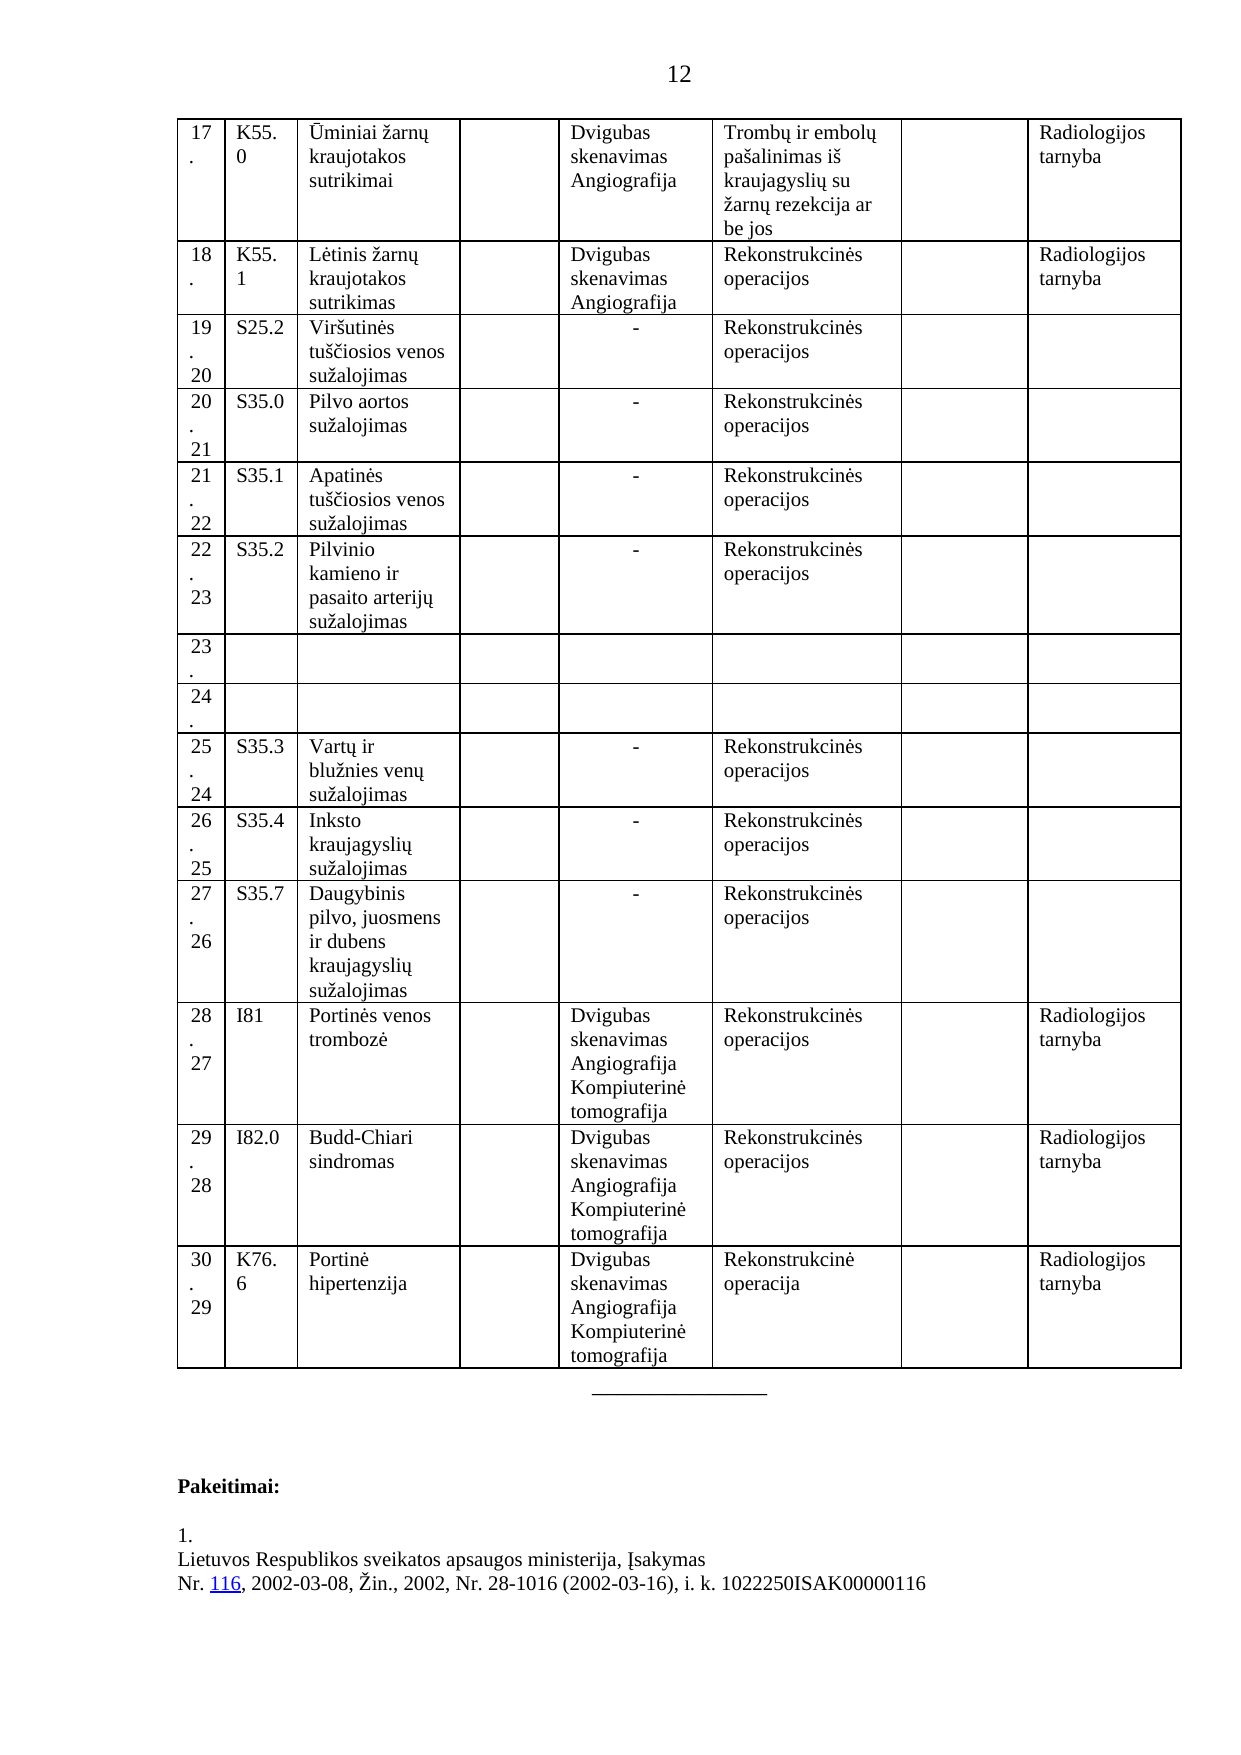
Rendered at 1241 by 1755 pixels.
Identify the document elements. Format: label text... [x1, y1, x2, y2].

table_cell [902, 684, 1027, 732]
table_cell [902, 120, 1027, 240]
text 1. [177, 1522, 1181, 1547]
table_cell [461, 1125, 558, 1245]
table_cell [902, 734, 1027, 806]
table_cell [902, 1003, 1027, 1123]
table_cell Dvigubas skenavimas Angiografija Kompiuterinė tomografija [560, 1003, 712, 1123]
table_cell Portinės venos trombozė [298, 1003, 459, 1123]
table_cell - [560, 315, 712, 387]
table_cell K55.0 [226, 120, 297, 240]
table_cell K76.6 [226, 1247, 297, 1367]
table_cell Rekonstrukcinė operacija [713, 1247, 901, 1367]
table_cell Radiologijos tarnyba [1029, 120, 1180, 240]
table_cell Apatinės tuščiosios venos sužalojimas [298, 463, 459, 535]
table_cell Rekonstrukcinės operacijos [713, 537, 901, 633]
table_cell [713, 684, 901, 732]
table_cell Radiologijos tarnyba [1029, 242, 1180, 314]
table_cell Dvigubas skenavimas Angiografija Kompiuterinė tomografija [560, 1125, 712, 1245]
table_cell [902, 1125, 1027, 1245]
table_cell - [560, 881, 712, 1002]
text Pakeitimai: [177, 1474, 1181, 1498]
table_cell [461, 1247, 558, 1367]
table_cell S35.3 [226, 734, 297, 806]
table_cell [902, 635, 1027, 682]
table_cell Radiologijos tarnyba [1029, 1125, 1180, 1245]
table_cell Pilvinio kamieno ir pasaito arterijų sužalojimas [298, 537, 459, 633]
table_cell 22. 23 [178, 537, 224, 633]
table_cell [902, 315, 1027, 387]
table_cell 19. 20 [178, 315, 224, 387]
table_cell [902, 242, 1027, 314]
table_cell [461, 315, 558, 387]
table_cell [298, 684, 459, 732]
table_cell [461, 635, 558, 682]
table_cell [1029, 734, 1180, 806]
table_cell [560, 635, 712, 682]
table_cell [902, 537, 1027, 633]
table_cell Pilvo aortos sužalojimas [298, 389, 459, 461]
table_cell - [560, 463, 712, 535]
table_cell [461, 808, 558, 880]
table_cell Daugybinis pilvo, juosmens ir dubens kraujagyslių sužalojimas [298, 881, 459, 1002]
text ______________ [177, 1369, 1181, 1397]
table_cell Radiologijos tarnyba [1029, 1247, 1180, 1367]
table_cell 21. 22 [178, 463, 224, 535]
table_cell [1029, 315, 1180, 387]
table_cell Dvigubas skenavimas Angiografija Kompiuterinė tomografija [560, 1247, 712, 1367]
table_cell [713, 635, 901, 682]
table_cell Rekonstrukcinės operacijos [713, 881, 901, 1002]
table_cell 24. [178, 684, 224, 732]
table_cell [461, 537, 558, 633]
table_cell [1029, 808, 1180, 880]
table_cell [461, 463, 558, 535]
table_cell 18. [178, 242, 224, 314]
text Nr. 116, 2002-03-08, Žin., 2002, Nr. 28-1016 (2002-03-16), i. k. 1022250ISAK00000116 [177, 1571, 1181, 1595]
table_cell Rekonstrukcinės operacijos [713, 808, 901, 880]
table_cell Rekonstrukcinės operacijos [713, 389, 901, 461]
table_cell [902, 1247, 1027, 1367]
table_cell Rekonstrukcinės operacijos [713, 1003, 901, 1123]
table_cell Rekonstrukcinės operacijos [713, 242, 901, 314]
table_cell [461, 684, 558, 732]
table_cell Budd-Chiari sindromas [298, 1125, 459, 1245]
table_cell S35.1 [226, 463, 297, 535]
table_cell 20. 21 [178, 389, 224, 461]
table_cell I82.0 [226, 1125, 297, 1245]
table_cell Vartų ir blužnies venų sužalojimas [298, 734, 459, 806]
table_cell S35.2 [226, 537, 297, 633]
table_cell Viršutinės tuščiosios venos sužalojimas [298, 315, 459, 387]
table_cell - [560, 808, 712, 880]
table_cell - [560, 734, 712, 806]
table_cell 29. 28 [178, 1125, 224, 1245]
table_cell Rekonstrukcinės operacijos [713, 1125, 901, 1245]
table_cell - [560, 537, 712, 633]
table_cell [461, 120, 558, 240]
table_cell Dvigubas skenavimas Angiografija [560, 120, 712, 240]
table_cell [902, 463, 1027, 535]
table_cell [461, 242, 558, 314]
table_cell Rekonstrukcinės operacijos [713, 315, 901, 387]
table_cell 26. 25 [178, 808, 224, 880]
table_cell Rekonstrukcinės operacijos [713, 463, 901, 535]
table_cell Trombų ir embolų pašalinimas iš kraujagyslių su žarnų rezekcija ar be jos [713, 120, 901, 240]
table_cell Portinė hipertenzija [298, 1247, 459, 1367]
table_cell - [560, 389, 712, 461]
table_cell 17. [178, 120, 224, 240]
table_cell [226, 635, 297, 682]
table_cell [1029, 463, 1180, 535]
table_cell Ūminiai žarnų kraujotakos sutrikimai [298, 120, 459, 240]
text Lietuvos Respublikos sveikatos apsaugos ministerija, Įsakymas [177, 1547, 1181, 1571]
table_cell 23. [178, 635, 224, 682]
table_cell [298, 635, 459, 682]
table_cell Inksto kraujagyslių sužalojimas [298, 808, 459, 880]
table_cell [1029, 635, 1180, 682]
table_cell K55.1 [226, 242, 297, 314]
table_cell [560, 684, 712, 732]
table_cell I81 [226, 1003, 297, 1123]
table_cell Dvigubas skenavimas Angiografija [560, 242, 712, 314]
table_cell [902, 881, 1027, 1002]
table_cell [461, 389, 558, 461]
table_cell [1029, 389, 1180, 461]
table_cell 30. 29 [178, 1247, 224, 1367]
table_cell S35.0 [226, 389, 297, 461]
table_cell [461, 881, 558, 1002]
table_cell 28. 27 [178, 1003, 224, 1123]
table_cell S35.4 [226, 808, 297, 880]
table_cell [461, 734, 558, 806]
table_cell Radiologijos tarnyba [1029, 1003, 1180, 1123]
table_cell S25.2 [226, 315, 297, 387]
table_cell Rekonstrukcinės operacijos [713, 734, 901, 806]
table_cell [226, 684, 297, 732]
table_cell [1029, 881, 1180, 1002]
table_cell [461, 1003, 558, 1123]
table_cell [902, 389, 1027, 461]
table_cell [902, 808, 1027, 880]
table_cell Lėtinis žarnų kraujotakos sutrikimas [298, 242, 459, 314]
table_cell [1029, 684, 1180, 732]
table_cell S35.7 [226, 881, 297, 1002]
table_cell 27. 26 [178, 881, 224, 1002]
table_cell [1029, 537, 1180, 633]
table_cell 25. 24 [178, 734, 224, 806]
